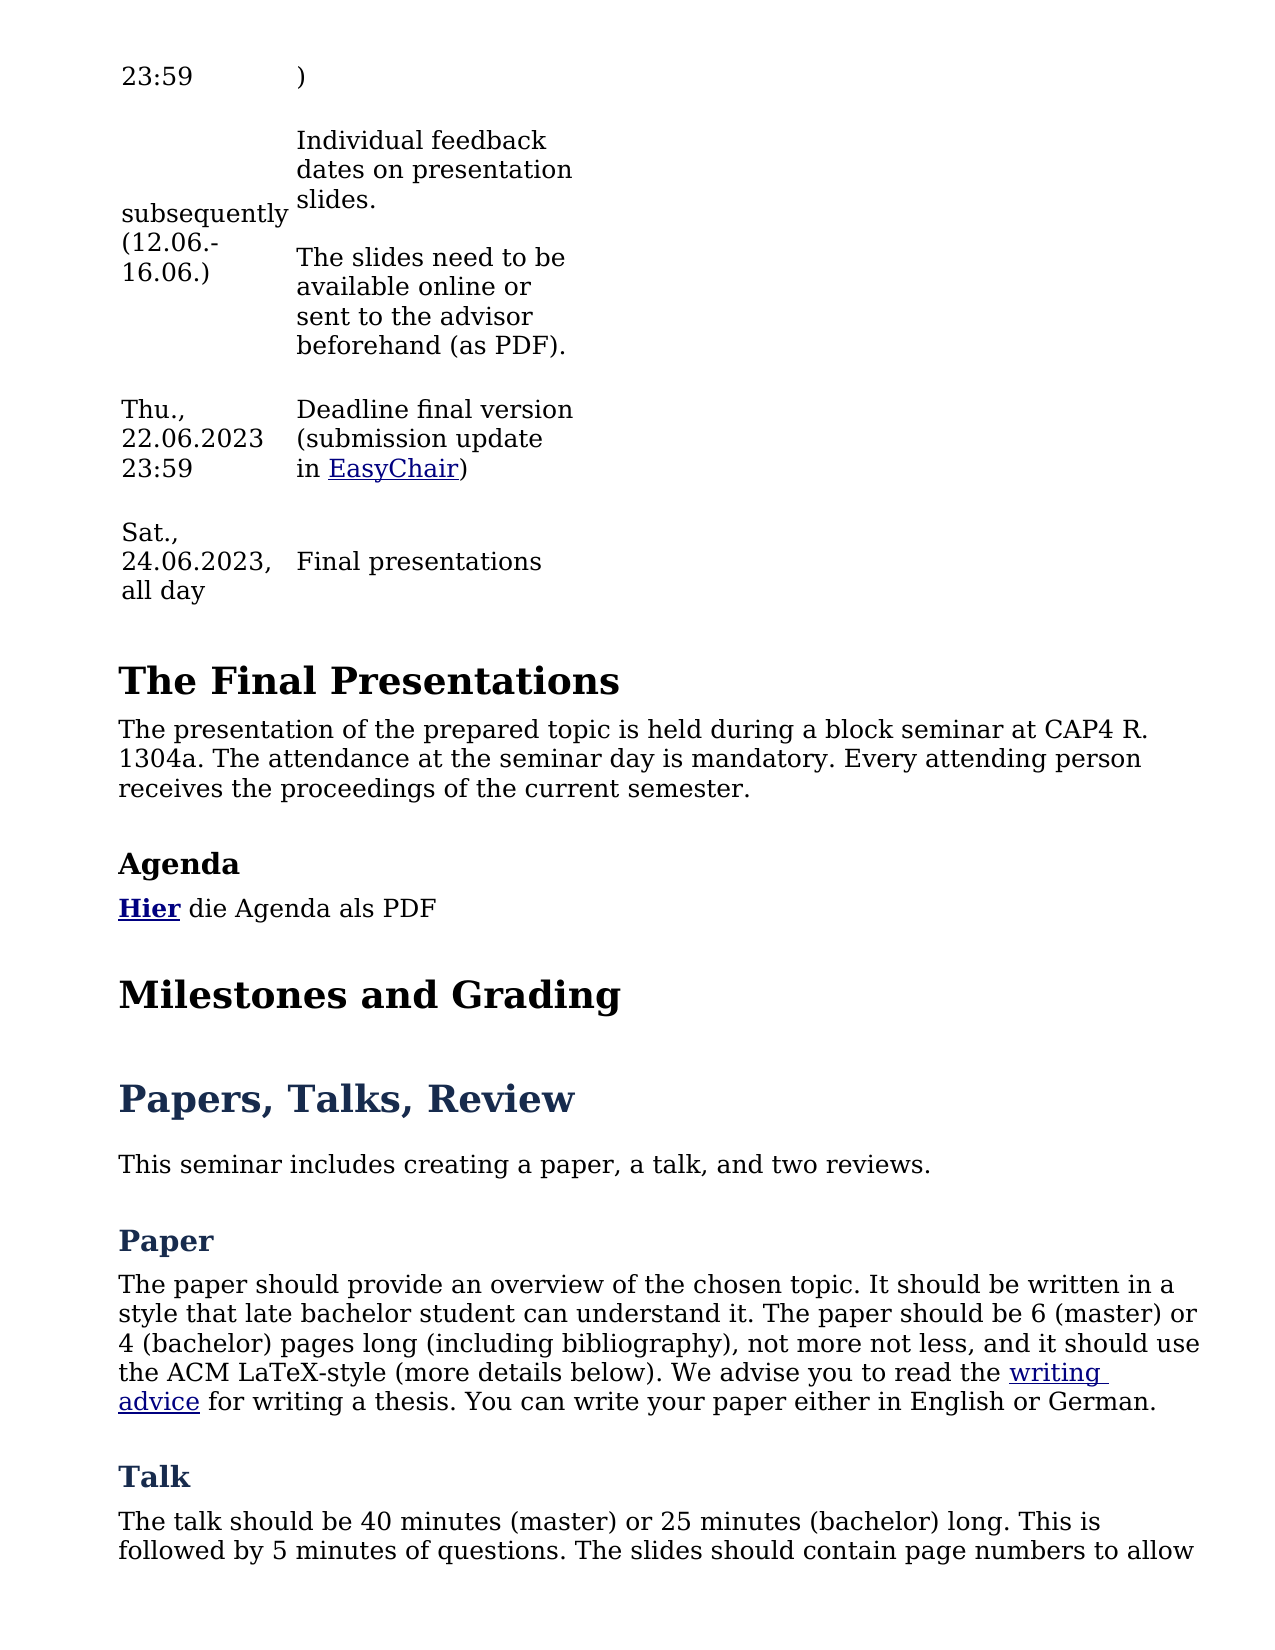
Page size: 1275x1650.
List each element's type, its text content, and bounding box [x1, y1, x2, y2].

table_cell Sat., 24.06.2023, all day [118, 515, 293, 638]
text The presentation of the prepared topic is held during a block seminar at CAP4 R. 1304a. The attendance at the seminar day is mandatory. Every attending person receives the proceedings of the current semester. [118, 716, 1216, 803]
table_cell Thu., 22.06.2023 23:59 [118, 393, 293, 515]
text The talk should be 40 minutes (master) or 25 minutes (bachelor) long. This is followed by 5 minutes of questions. The slides should contain page numbers to allow [118, 1507, 1216, 1566]
subtitle Papers, Talks, Review [118, 1077, 1216, 1121]
table_cell Final presentations [293, 515, 586, 638]
subtitle Talk [118, 1460, 1216, 1495]
subtitle Agenda [118, 847, 1216, 881]
table_cell Deadline final version (submission update in EasyChair) [293, 393, 586, 515]
subtitle The Final Presentations [118, 659, 1216, 703]
subtitle Milestones and Grading [118, 973, 1216, 1018]
text Hier die Agenda als PDF [118, 894, 1216, 923]
subtitle Paper [118, 1224, 1216, 1258]
table_cell Individual feedback dates on presentation slides. The slides need to be available online or sent to the advisor beforehand (as PDF). [293, 124, 586, 392]
text The paper should provide an overview of the chosen topic. It should be written in a style that late bachelor student can understand it. The paper should be 6 (master) or 4 (bachelor) pages long (including bibliography), not more not less, and it should use the ACM LaTeX-style (more details below). We advise you to read the writing advice for writing a thesis. You can write your paper either in English or German. [118, 1271, 1216, 1416]
table_cell subsequently (12.06.-16.06.) [118, 124, 293, 392]
table_cell 23:59 [118, 59, 293, 123]
text This seminar includes creating a paper, a talk, and two reviews. [118, 1151, 1216, 1180]
table_cell ) [293, 59, 586, 123]
